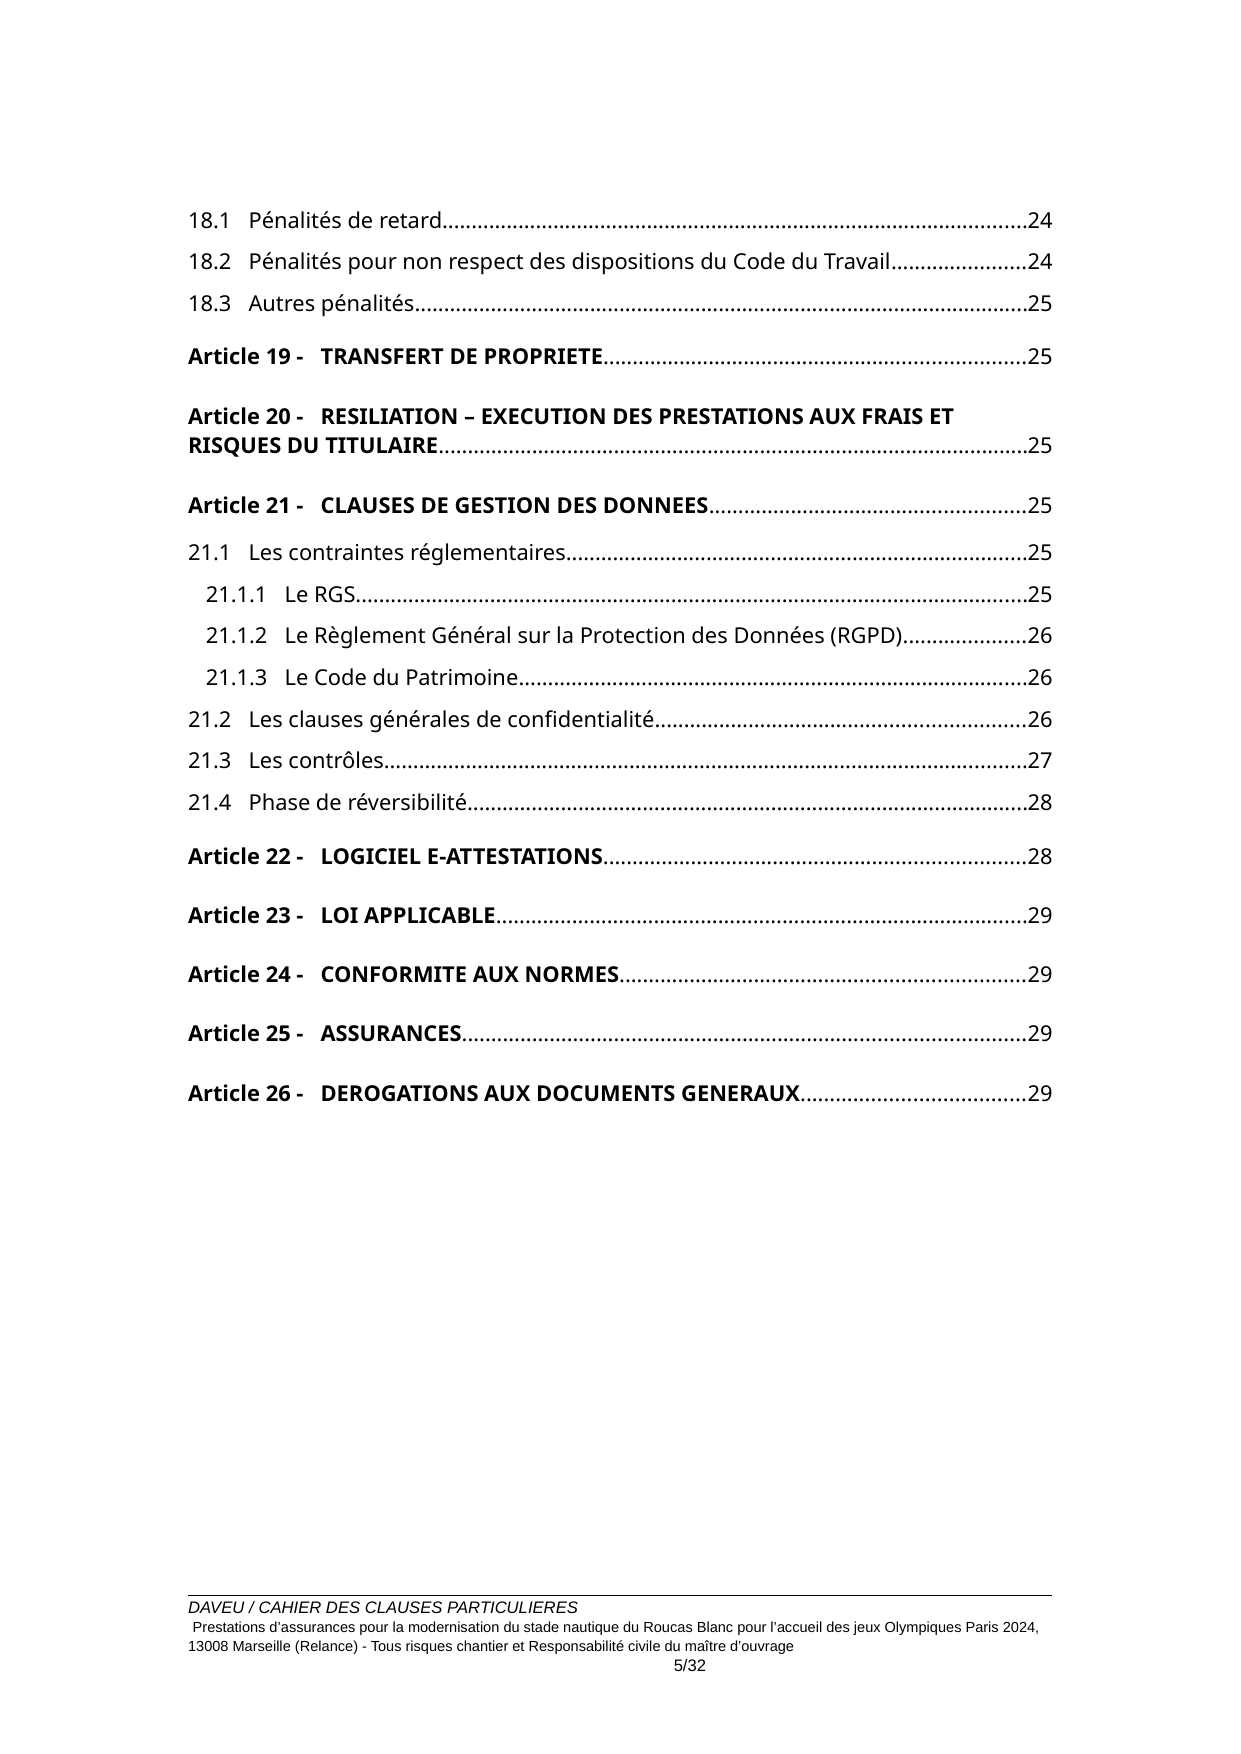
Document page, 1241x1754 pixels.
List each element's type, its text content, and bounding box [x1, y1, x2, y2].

text 18.1 Pénalités de retard 24 [188, 204, 1052, 234]
text Article 21 - CLAUSES DE GESTION DES DONNEES 25 [188, 490, 1052, 519]
text 21.1.1 Le RGS 25 [206, 579, 1052, 609]
text 21.4 Phase de réversibilité 28 [188, 787, 1052, 817]
text Article 26 - DEROGATIONS AUX DOCUMENTS GENERAUX 29 [188, 1078, 1052, 1107]
text Article 25 - ASSURANCES 29 [188, 1018, 1052, 1048]
text 21.2 Les clauses générales de confidentialité 26 [188, 704, 1052, 734]
text 18.3 Autres pénalités 25 [188, 288, 1052, 318]
text Article 19 - TRANSFERT DE PROPRIETE 25 [188, 341, 1052, 371]
text Article 23 - LOI APPLICABLE 29 [188, 900, 1052, 930]
text Article 20 - RESILIATION – EXECUTION DES PRESTATIONS AUX FRAIS ET RISQUES DU TITULAIRE 25 [188, 401, 1052, 460]
text 21.1.3 Le Code du Patrimoine 26 [206, 662, 1052, 692]
text 21.1 Les contraintes réglementaires 25 [188, 537, 1052, 567]
text 21.1.2 Le Règlement Général sur la Protection des Données (RGPD) 26 [206, 621, 1052, 650]
text Article 24 - CONFORMITE AUX NORMES 29 [188, 959, 1052, 989]
text 21.3 Les contrôles 27 [188, 746, 1052, 775]
text Article 22 - LOGICIEL E-ATTESTATIONS 28 [188, 841, 1052, 870]
text 18.2 Pénalités pour non respect des dispositions du Code du Travail 24 [188, 246, 1052, 276]
